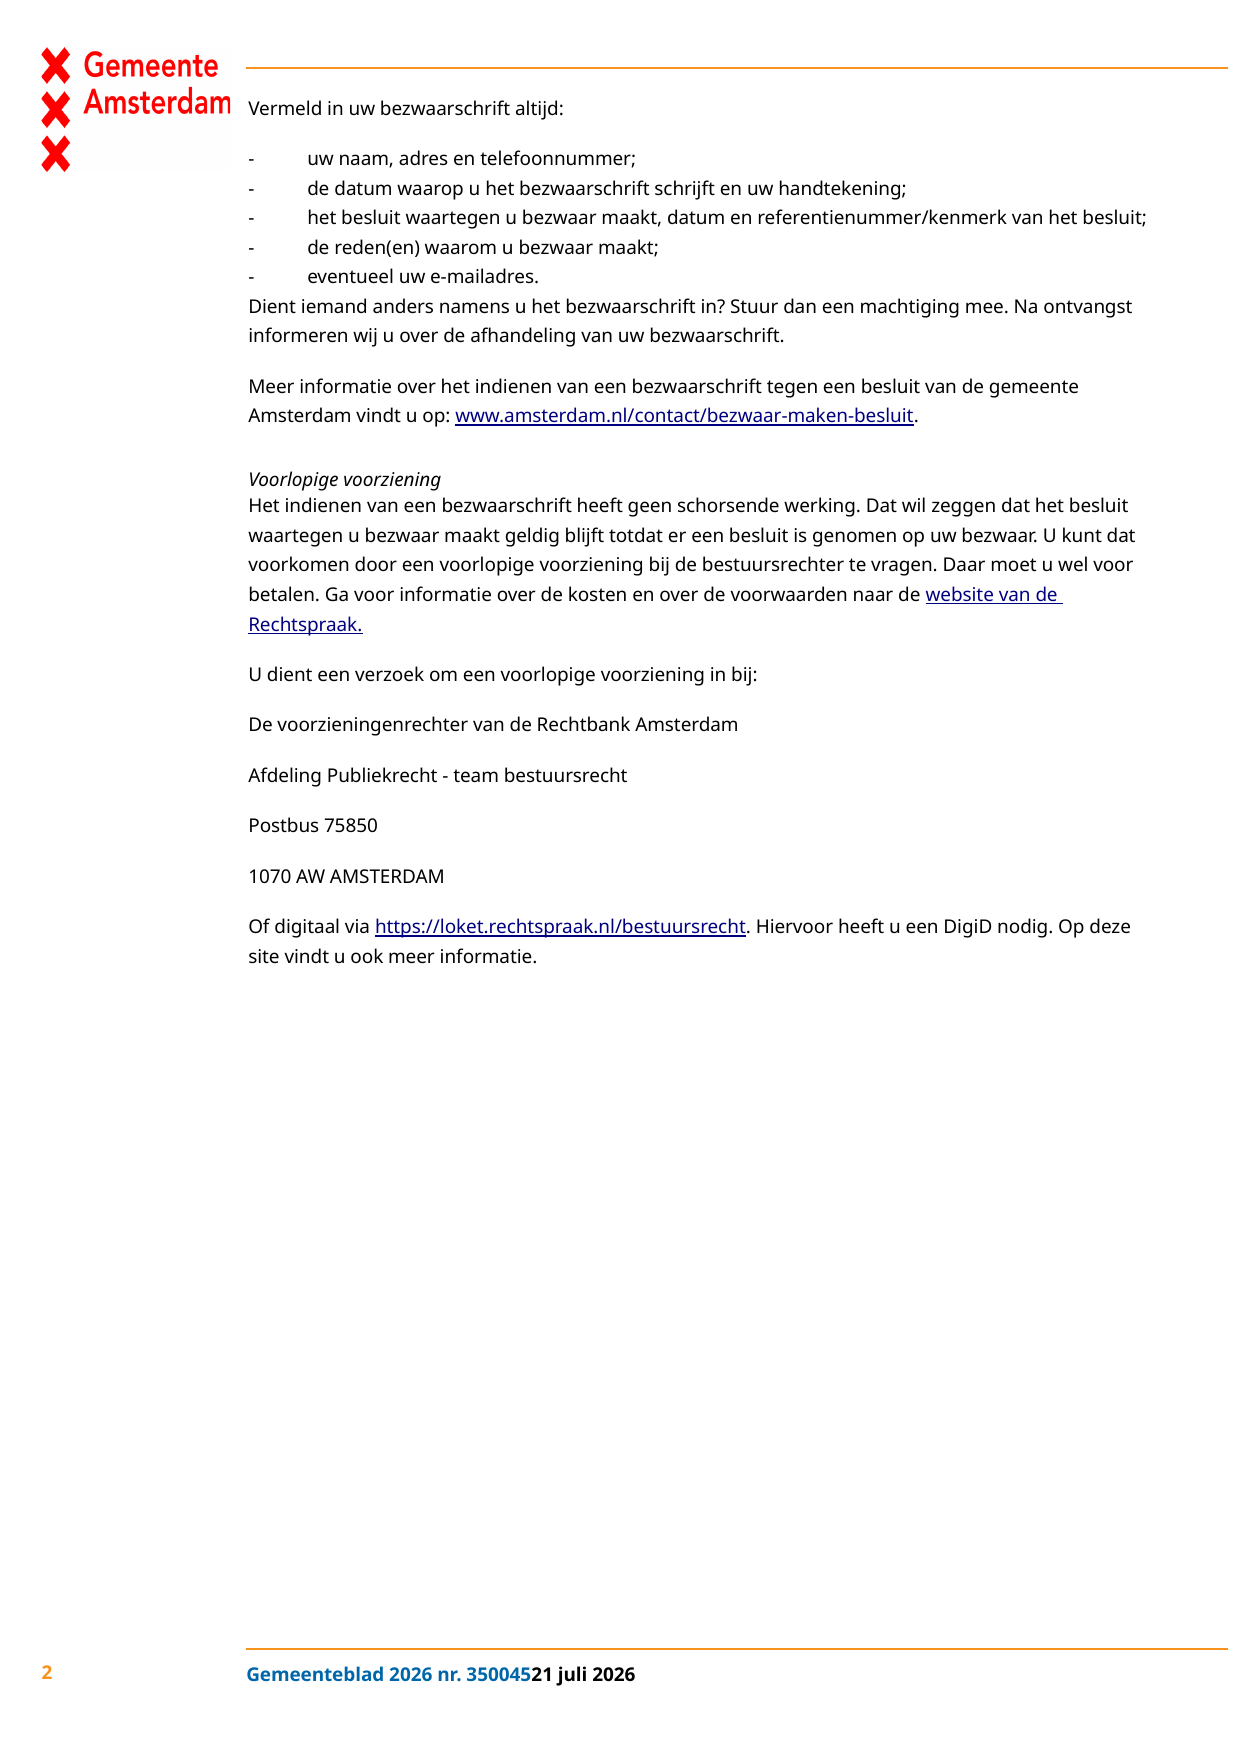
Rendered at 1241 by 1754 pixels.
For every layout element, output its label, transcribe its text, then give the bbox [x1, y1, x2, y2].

text Dient iemand anders namens u het bezwaarschrift in? Stuur dan een machtiging mee. Na ontvangst informeren wij u over de afhandeling van uw bezwaarschrift. [248, 293, 1152, 348]
list de datum waarop u het bezwaarschrift schrijft en uw handtekening; [248, 175, 1152, 201]
text U dient een verzoek om een voorlopige voorziening in bij: [248, 661, 1152, 687]
list het besluit waartegen u bezwaar maakt, datum en referentienummer/kenmerk van het besluit; [248, 204, 1152, 230]
picture [41, 47, 231, 172]
text Afdeling Publiekrecht - team bestuursrecht [248, 762, 1152, 788]
text Voorlopige voorziening [248, 467, 1152, 492]
text Het indienen van een bezwaarschrift heeft geen schorsende werking. Dat wil zeggen dat het besluit waartegen u bezwaar maakt geldig blijft totdat er een besluit is genomen op uw bezwaar. U kunt dat voorkomen door een voorlopige voorziening bij de bestuursrechter te vragen. Daar moet u wel voor betalen. Ga voor informatie over de kosten en over de voorwaarden naar de website van de Rechtspraak. [248, 492, 1152, 636]
text Meer informatie over het indienen van een bezwaarschrift tegen een besluit van de gemeente Amsterdam vindt u op: www.amsterdam.nl/contact/bezwaar-maken-besluit. [248, 373, 1152, 428]
text Vermeld in uw bezwaarschrift altijd: [248, 95, 1152, 121]
list eventueel uw e-mailadres. [248, 263, 1152, 289]
list uw naam, adres en telefoonnummer; [248, 145, 1152, 171]
text Of digitaal via https://loket.rechtspraak.nl/bestuursrecht. Hiervoor heeft u een DigiD nodig. Op deze site vindt u ook meer informatie. [248, 913, 1152, 968]
text Postbus 75850 [248, 812, 1152, 838]
text 1070 AW AMSTERDAM [248, 863, 1152, 888]
list de reden(en) waarom u bezwaar maakt; [248, 234, 1152, 260]
text De voorzieningenrechter van de Rechtbank Amsterdam [248, 712, 1152, 737]
